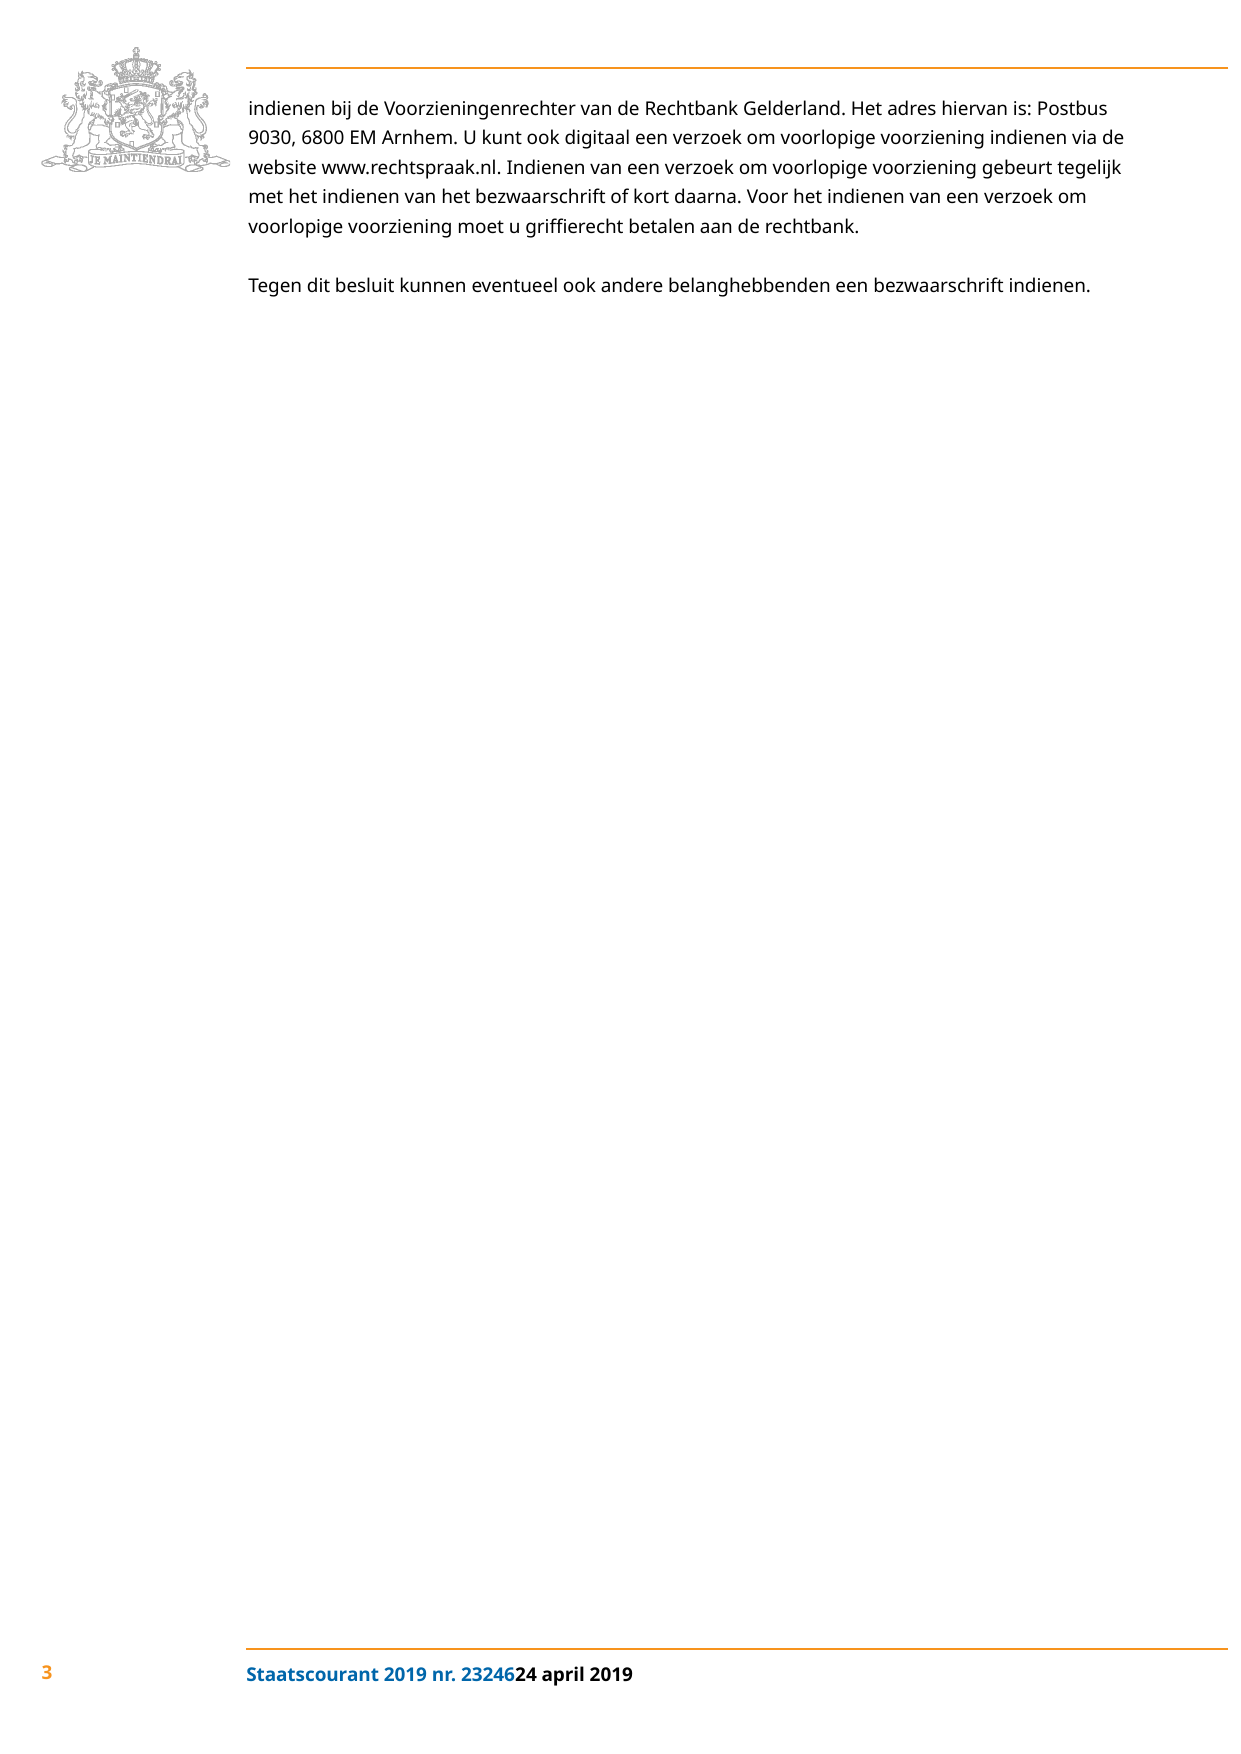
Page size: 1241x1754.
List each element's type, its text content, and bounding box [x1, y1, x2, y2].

text Tegen dit besluit kunnen eventueel ook andere belanghebbenden een bezwaarschrift indienen. [248, 272, 1152, 298]
text indienen bij de Voorzieningenrechter van de Rechtbank Gelderland. Het adres hiervan is: Postbus 9030, 6800 EM Arnhem. U kunt ook digitaal een verzoek om voorlopige voorziening indienen via de website www.rechtspraak.nl. Indienen van een verzoek om voorlopige voorziening gebeurt tegelijk met het indienen van het bezwaarschrift of kort daarna. Voor het indienen van een verzoek om voorlopige voorziening moet u griffierecht betalen aan de rechtbank. [248, 95, 1152, 239]
picture [41, 47, 231, 172]
